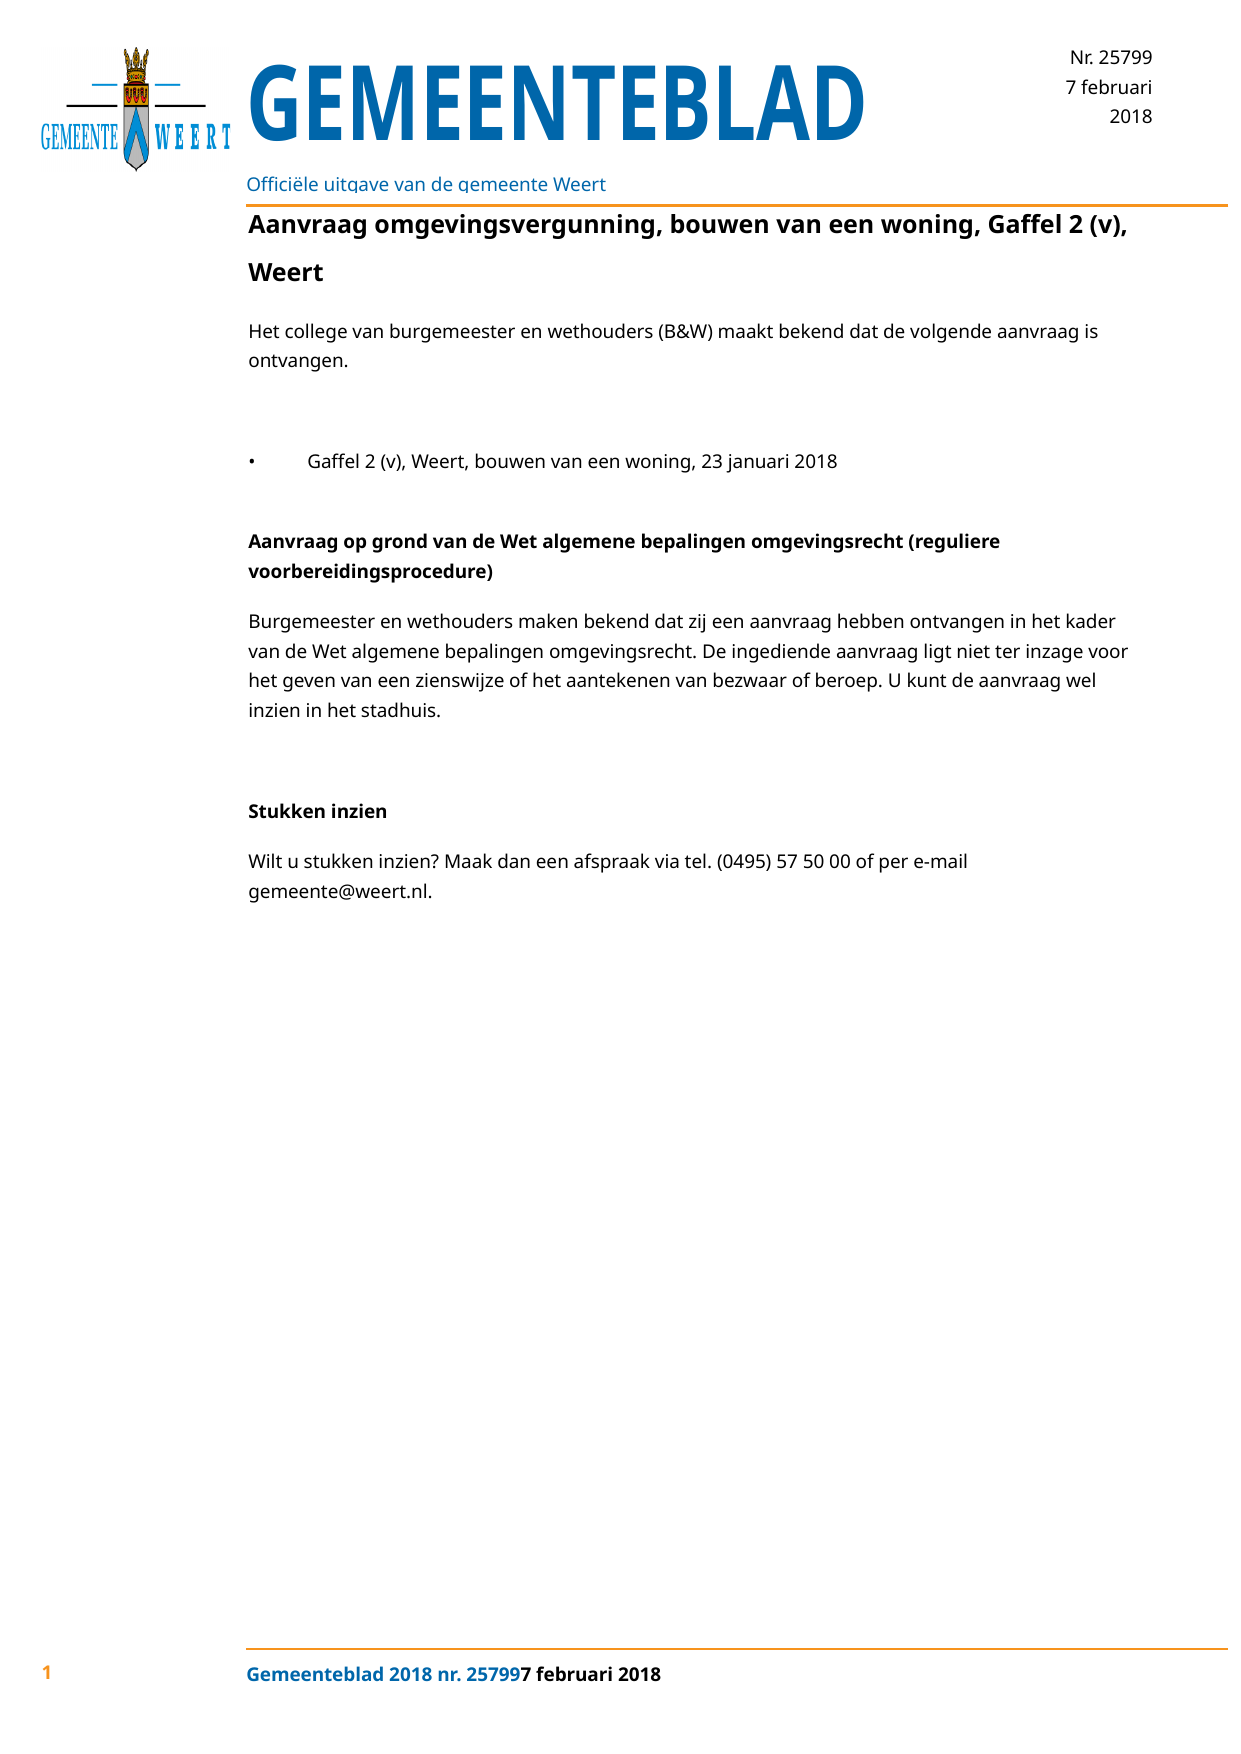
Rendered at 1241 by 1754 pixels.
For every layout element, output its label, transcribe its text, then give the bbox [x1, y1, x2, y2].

text Aanvraag omgevingsvergunning, bouwen van een woning, Gaffel 2 (v), Weert [248, 207, 1152, 288]
picture [41, 47, 231, 172]
list Gaffel 2 (v), Weert, bouwen van een woning, 23 januari 2018 [248, 448, 1152, 474]
text Stukken inzien [248, 798, 1152, 824]
text Burgemeester en wethouders maken bekend dat zij een aanvraag hebben ontvangen in het kader van de Wet algemene bepalingen omgevingsrecht. De ingediende aanvraag ligt niet ter inzage voor het geven van een zienswijze of het aantekenen van bezwaar of beroep. U kunt de aanvraag wel inzien in het stadhuis. [248, 608, 1152, 723]
text Het college van burgemeester en wethouders (B&W) maakt bekend dat de volgende aanvraag is ontvangen. [248, 318, 1152, 373]
text Wilt u stukken inzien? Maak dan een afspraak via tel. (0495) 57 50 00 of per e-mail gemeente@weert.nl. [248, 848, 1152, 904]
text Aanvraag op grond van de Wet algemene bepalingen omgevingsrecht (reguliere voorbereidingsprocedure) [248, 528, 1152, 584]
